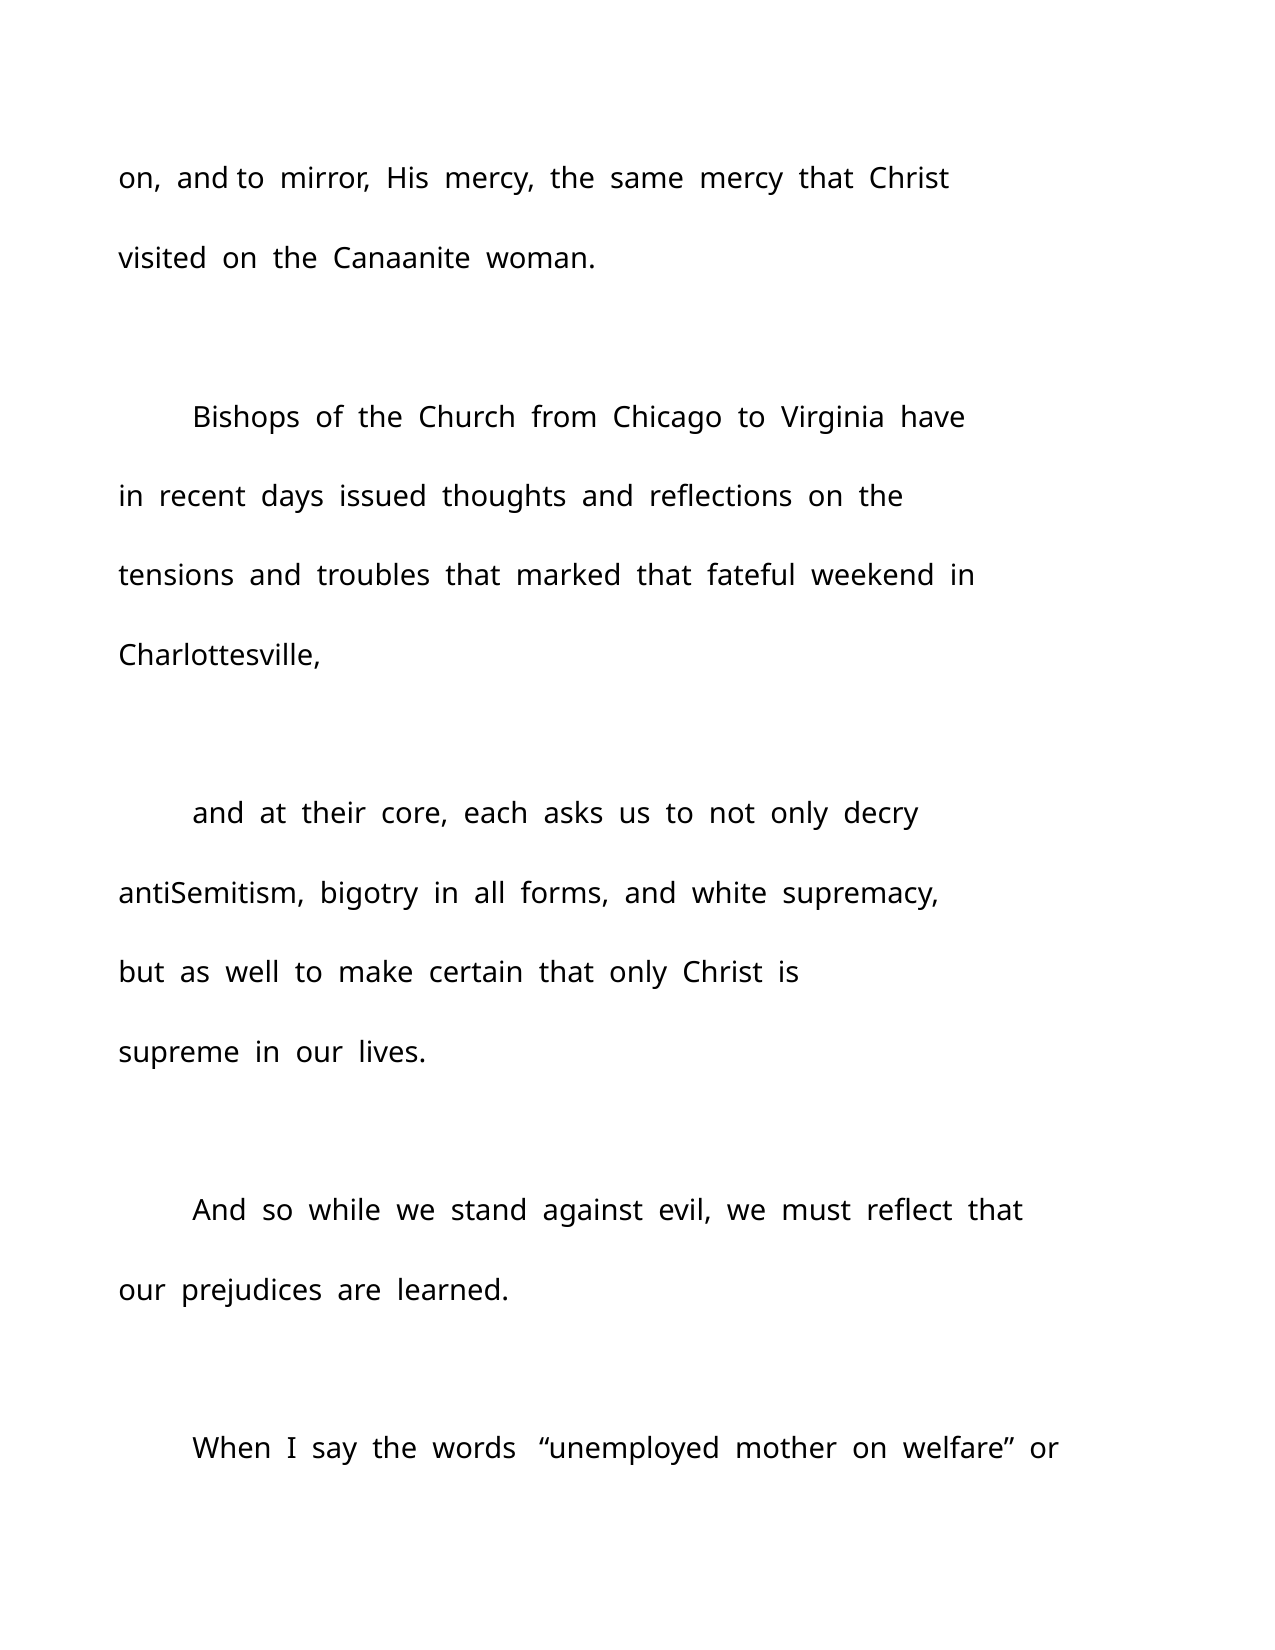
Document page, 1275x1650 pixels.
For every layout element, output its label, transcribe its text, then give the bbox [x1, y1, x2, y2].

text on, and to mirror, His mercy, the same mercy that Christ [118, 158, 1157, 197]
text our prejudices are learned. [118, 1269, 1157, 1309]
text and at their core, each asks us to not only decry [118, 793, 1157, 832]
text but as well to make certain that only Christ is [118, 952, 1157, 991]
text And so while we stand against evil, we must reflect that [118, 1190, 1157, 1229]
text supreme in our lives. [118, 1031, 1157, 1071]
text When I say the words “unemployed mother on welfare” or [118, 1428, 1157, 1467]
text Bishops of the Church from Chicago to Virginia have [118, 396, 1157, 436]
text tensions and troubles that marked that fateful weekend in [118, 555, 1157, 594]
text Charlottesville, [118, 634, 1157, 674]
text visited on the Canaanite woman. [118, 237, 1157, 277]
text in recent days issued thoughts and reflections on the [118, 475, 1157, 515]
text antiSemitism, bigotry in all forms, and white supremacy, [118, 872, 1157, 912]
